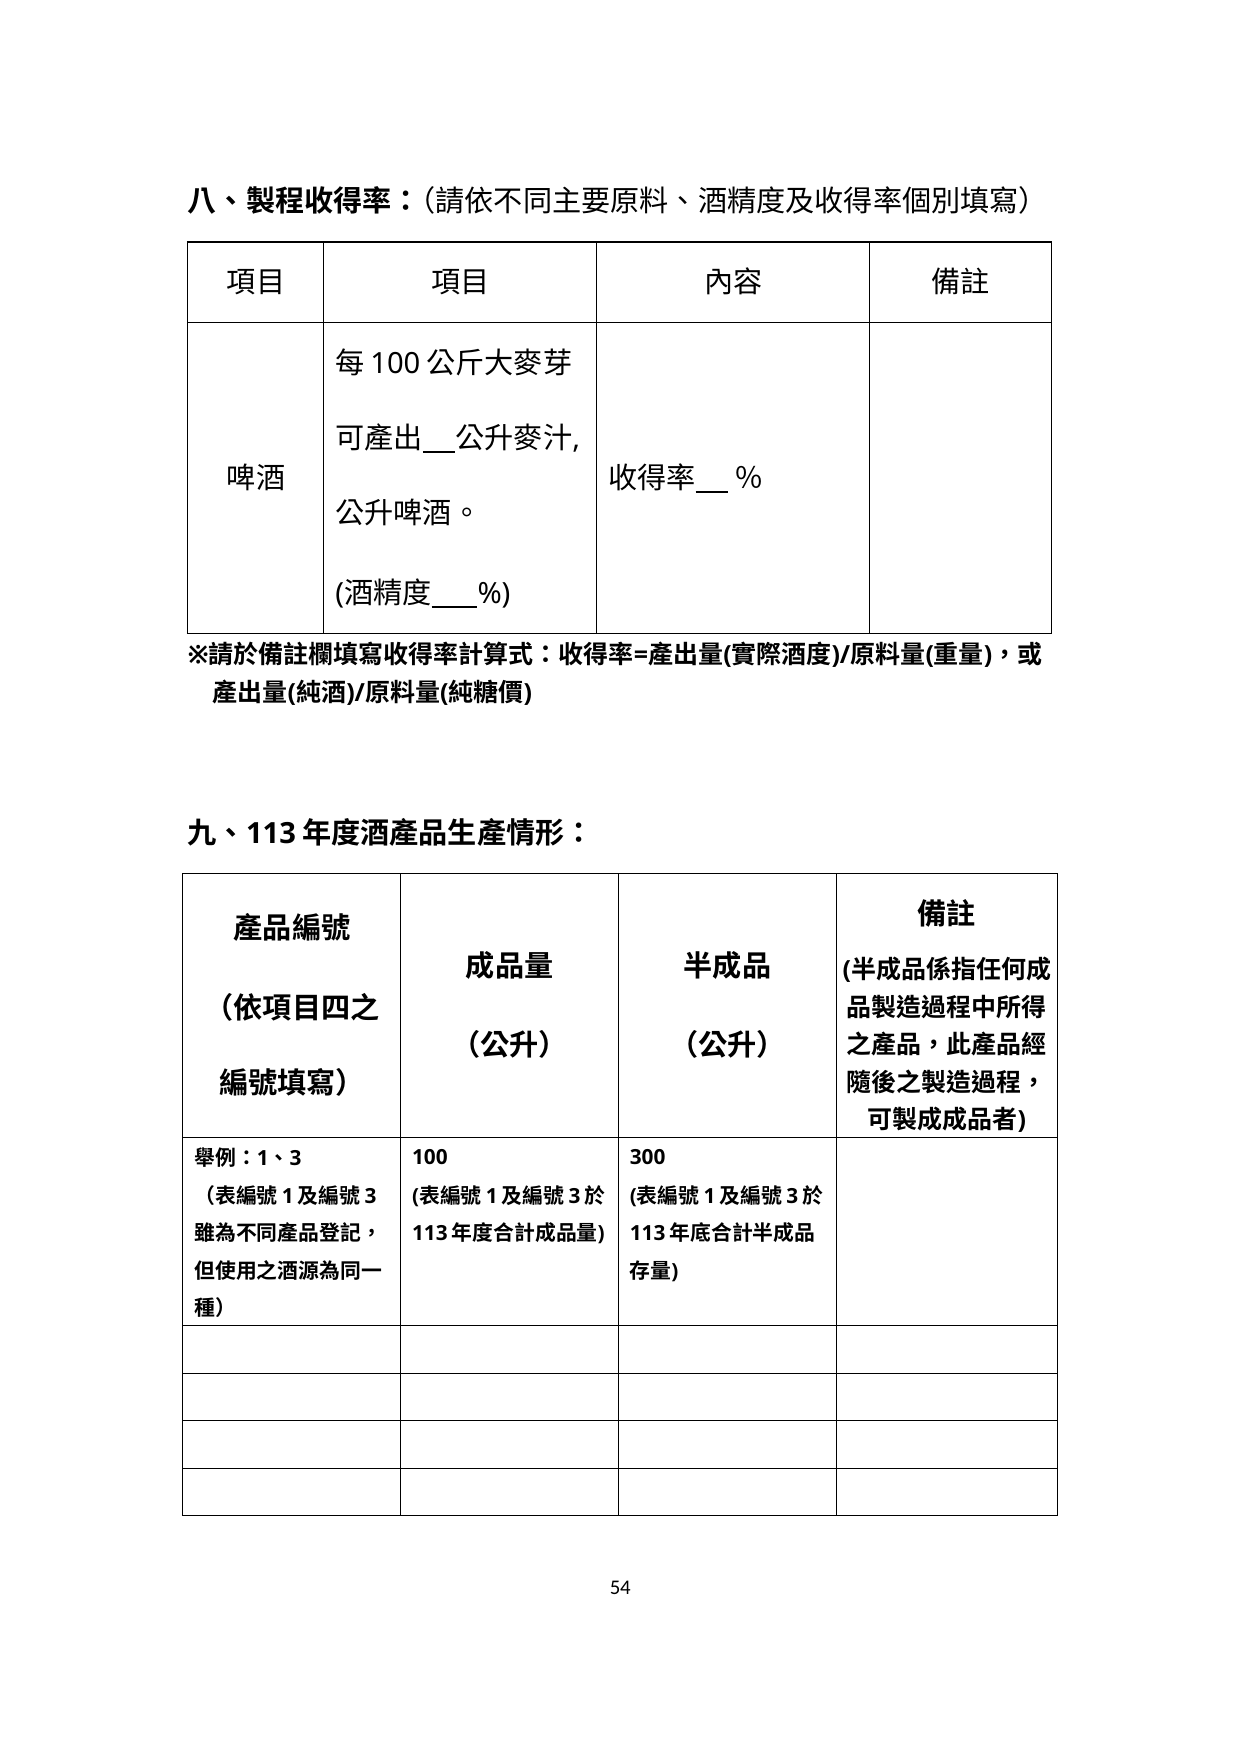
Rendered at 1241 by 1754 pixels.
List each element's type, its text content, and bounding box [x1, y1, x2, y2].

table_cell [837, 1138, 1057, 1325]
text 九、113年度酒產品生產情形： [187, 793, 1053, 868]
table_cell [183, 1326, 400, 1373]
table_header 半成品 （公升） [619, 874, 836, 1137]
table_cell 啤酒 [188, 323, 323, 633]
table_cell 舉例：1、3 （表編號1及編號3雖為不同產品登記，但使用之酒源為同一種） [183, 1138, 400, 1325]
table_cell [401, 1374, 618, 1420]
table_cell [619, 1374, 836, 1420]
text ※請於備註欄填寫收得率計算式：收得率=產出量(實際酒度)/原料量(重量)，或產出量(純酒)/原料量(純糖價) [187, 634, 1053, 709]
table_cell [870, 323, 1051, 633]
table_cell [183, 1374, 400, 1420]
table_cell [837, 1374, 1057, 1420]
table_cell [837, 1326, 1057, 1373]
table_header 備註 [870, 243, 1051, 322]
table_cell [401, 1326, 618, 1373]
table_cell [401, 1421, 618, 1468]
table_header 內容 [597, 243, 869, 322]
table_header 項目 [188, 243, 323, 322]
table_cell [837, 1469, 1057, 1515]
table_header 項目 [324, 243, 596, 322]
table_cell [183, 1469, 400, 1515]
table_cell 300 (表編號1及編號3於113年底合計半成品存量) [619, 1138, 836, 1325]
table_cell [401, 1469, 618, 1515]
table_cell [183, 1421, 400, 1468]
table_cell 每100公斤大麥芽可產出 公升麥汁, 公升啤酒。 (酒精度 %) [324, 323, 596, 633]
table_cell [619, 1326, 836, 1373]
table_header 產品編號 （依項目四之編號填寫） [183, 874, 400, 1137]
table_cell [837, 1421, 1057, 1468]
text 八、製程收得率：（請依不同主要原料、酒精度及收得率個別填寫） [187, 162, 1053, 237]
table_cell 100 (表編號1及編號3於113年度合計成品量) [401, 1138, 618, 1325]
table_cell 收得率 ％ [597, 323, 869, 633]
table_cell [619, 1469, 836, 1515]
table_header 成品量 （公升） [401, 874, 618, 1137]
table_header 備註 (半成品係指任何成品製造過程中所得之產品，此產品經隨後之製造過程，可製成成品者) [837, 874, 1057, 1137]
table_cell [619, 1421, 836, 1468]
